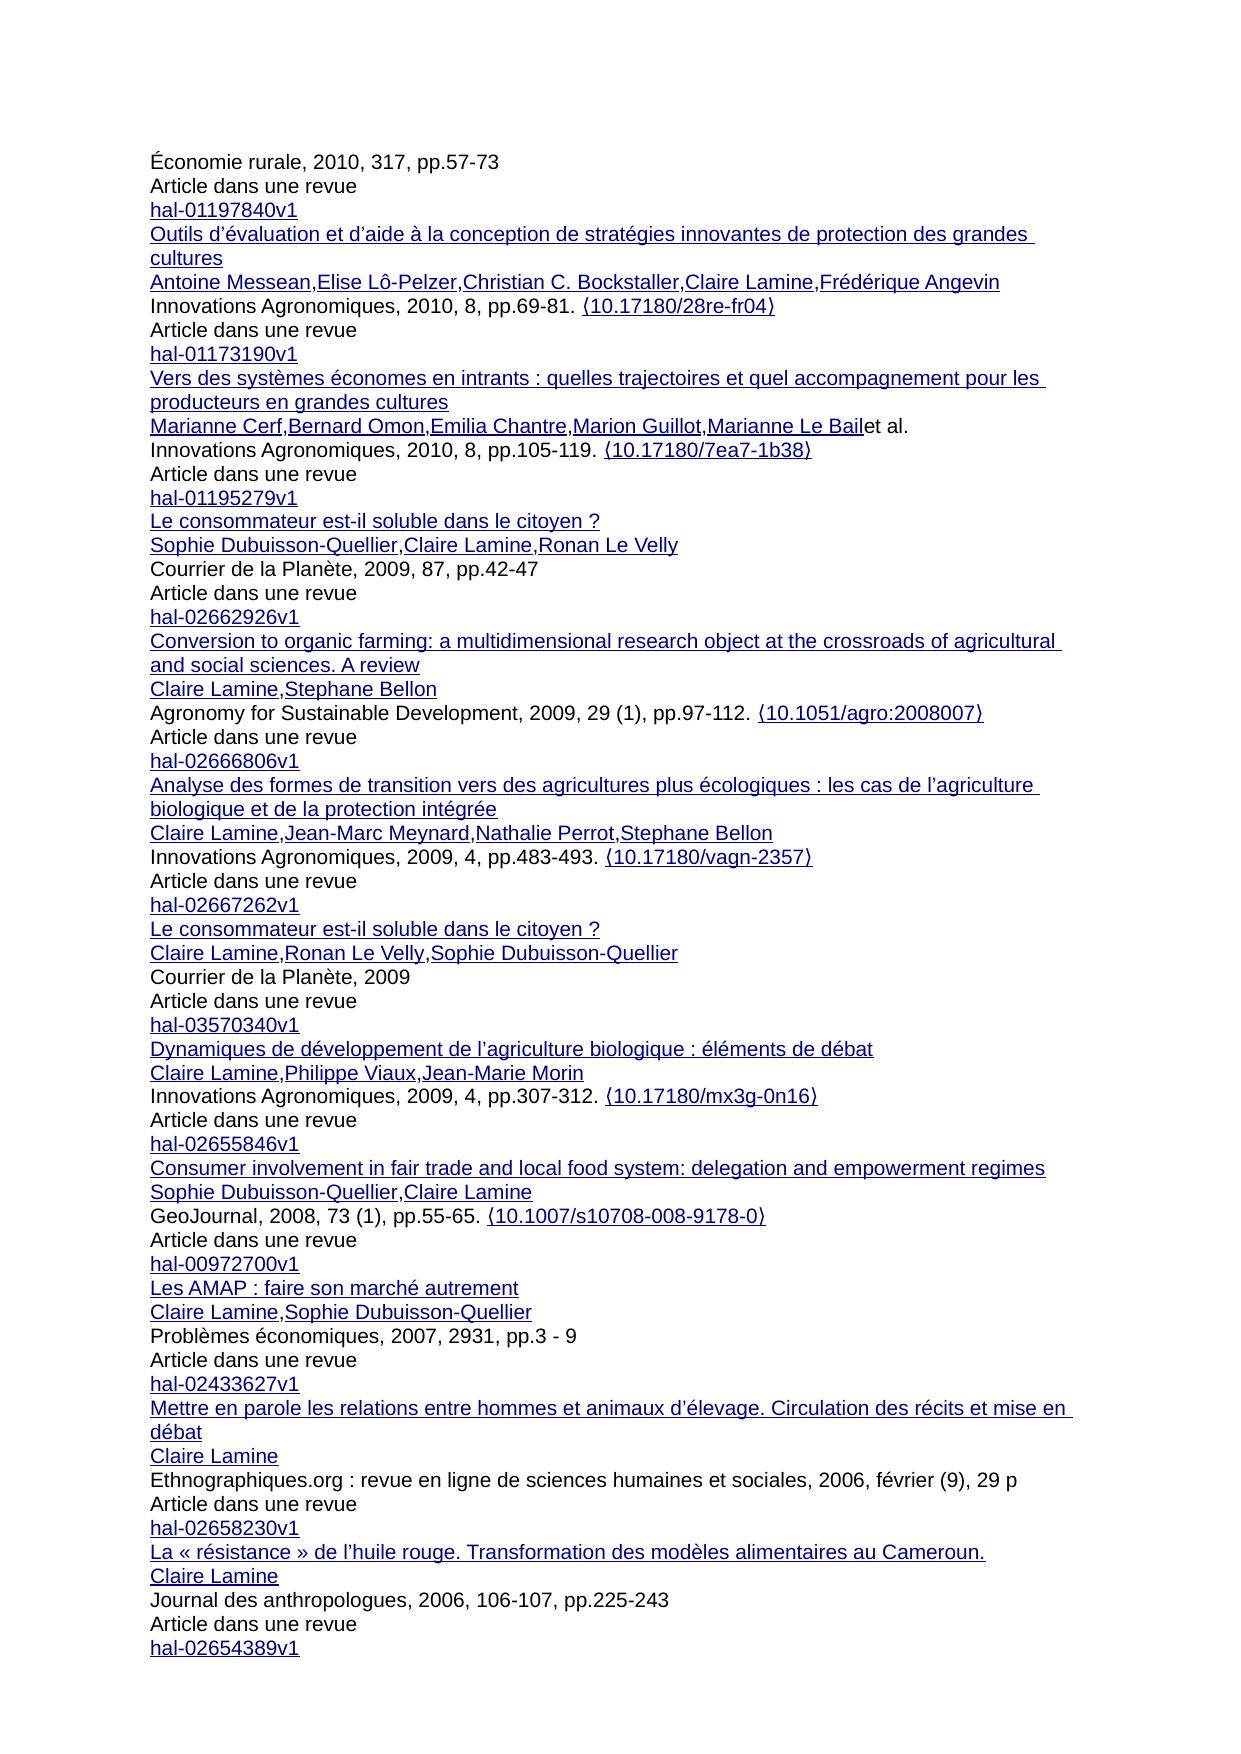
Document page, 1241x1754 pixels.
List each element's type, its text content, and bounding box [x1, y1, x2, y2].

table_cell Le consommateur est-il soluble dans le citoyen ? Sophie Dubuisson-Quellier,Claire Lamine,Ronan Le Velly Courrier de la Planète, 2009, 87, pp.42-47 Article dans une revue hal-02662926v1 [150, 509, 1090, 629]
table_cell Les AMAP : faire son marché autrement Claire Lamine,Sophie Dubuisson-Quellier Problèmes économiques, 2007, 2931, pp.3 - 9 Article dans une revue hal-02433627v1 [150, 1276, 1090, 1396]
table_cell Vers des systèmes économes en intrants : quelles trajectoires et quel accompagnement pour les producteurs en grandes cultures Marianne Cerf,Bernard Omon,Emilia Chantre,Marion Guillot,Marianne Le Bailet al. Innovations Agronomiques, 2010, 8, pp.105-119. ⟨10.17180/7ea7-1b38⟩ Article dans une revue hal-01195279v1 [150, 366, 1090, 509]
table_cell Analyse des formes de transition vers des agricultures plus écologiques : les cas de l’agriculture biologique et de la protection intégrée Claire Lamine,Jean-Marc Meynard,Nathalie Perrot,Stephane Bellon Innovations Agronomiques, 2009, 4, pp.483-493. ⟨10.17180/vagn-2357⟩ Article dans une revue hal-02667262v1 [150, 773, 1090, 917]
table_cell Outils d’évaluation et d’aide à la conception de stratégies innovantes de protection des grandes cultures Antoine Messean,Elise Lô-Pelzer,Christian C. Bockstaller,Claire Lamine,Frédérique Angevin Innovations Agronomiques, 2010, 8, pp.69-81. ⟨10.17180/28re-fr04⟩ Article dans une revue hal-01173190v1 [150, 222, 1090, 366]
table_cell Économie rurale, 2010, 317, pp.57-73 Article dans une revue hal-01197840v1 [150, 150, 1090, 222]
table_cell Mettre en parole les relations entre hommes et animaux d’élevage. Circulation des récits et mise en débat Claire Lamine Ethnographiques.org : revue en ligne de sciences humaines et sociales, 2006, février (9), 29 p Article dans une revue hal-02658230v1 [150, 1396, 1090, 1539]
table_cell Consumer involvement in fair trade and local food system: delegation and empowerment regimes Sophie Dubuisson-Quellier,Claire Lamine GeoJournal, 2008, 73 (1), pp.55-65. ⟨10.1007/s10708-008-9178-0⟩ Article dans une revue hal-00972700v1 [150, 1156, 1090, 1276]
table_cell Dynamiques de développement de l’agriculture biologique : éléments de débat Claire Lamine,Philippe Viaux,Jean-Marie Morin Innovations Agronomiques, 2009, 4, pp.307-312. ⟨10.17180/mx3g-0n16⟩ Article dans une revue hal-02655846v1 [150, 1036, 1090, 1156]
table_cell Le consommateur est-il soluble dans le citoyen ? Claire Lamine,Ronan Le Velly,Sophie Dubuisson-Quellier Courrier de la Planète, 2009 Article dans une revue hal-03570340v1 [150, 917, 1090, 1036]
table_cell La « résistance » de l’huile rouge. Transformation des modèles alimentaires au Cameroun. Claire Lamine Journal des anthropologues, 2006, 106-107, pp.225-243 Article dans une revue hal-02654389v1 [150, 1540, 1090, 1659]
table_cell Conversion to organic farming: a multidimensional research object at the crossroads of agricultural and social sciences. A review Claire Lamine,Stephane Bellon Agronomy for Sustainable Development, 2009, 29 (1), pp.97-112. ⟨10.1051/agro:2008007⟩ Article dans une revue hal-02666806v1 [150, 629, 1090, 773]
